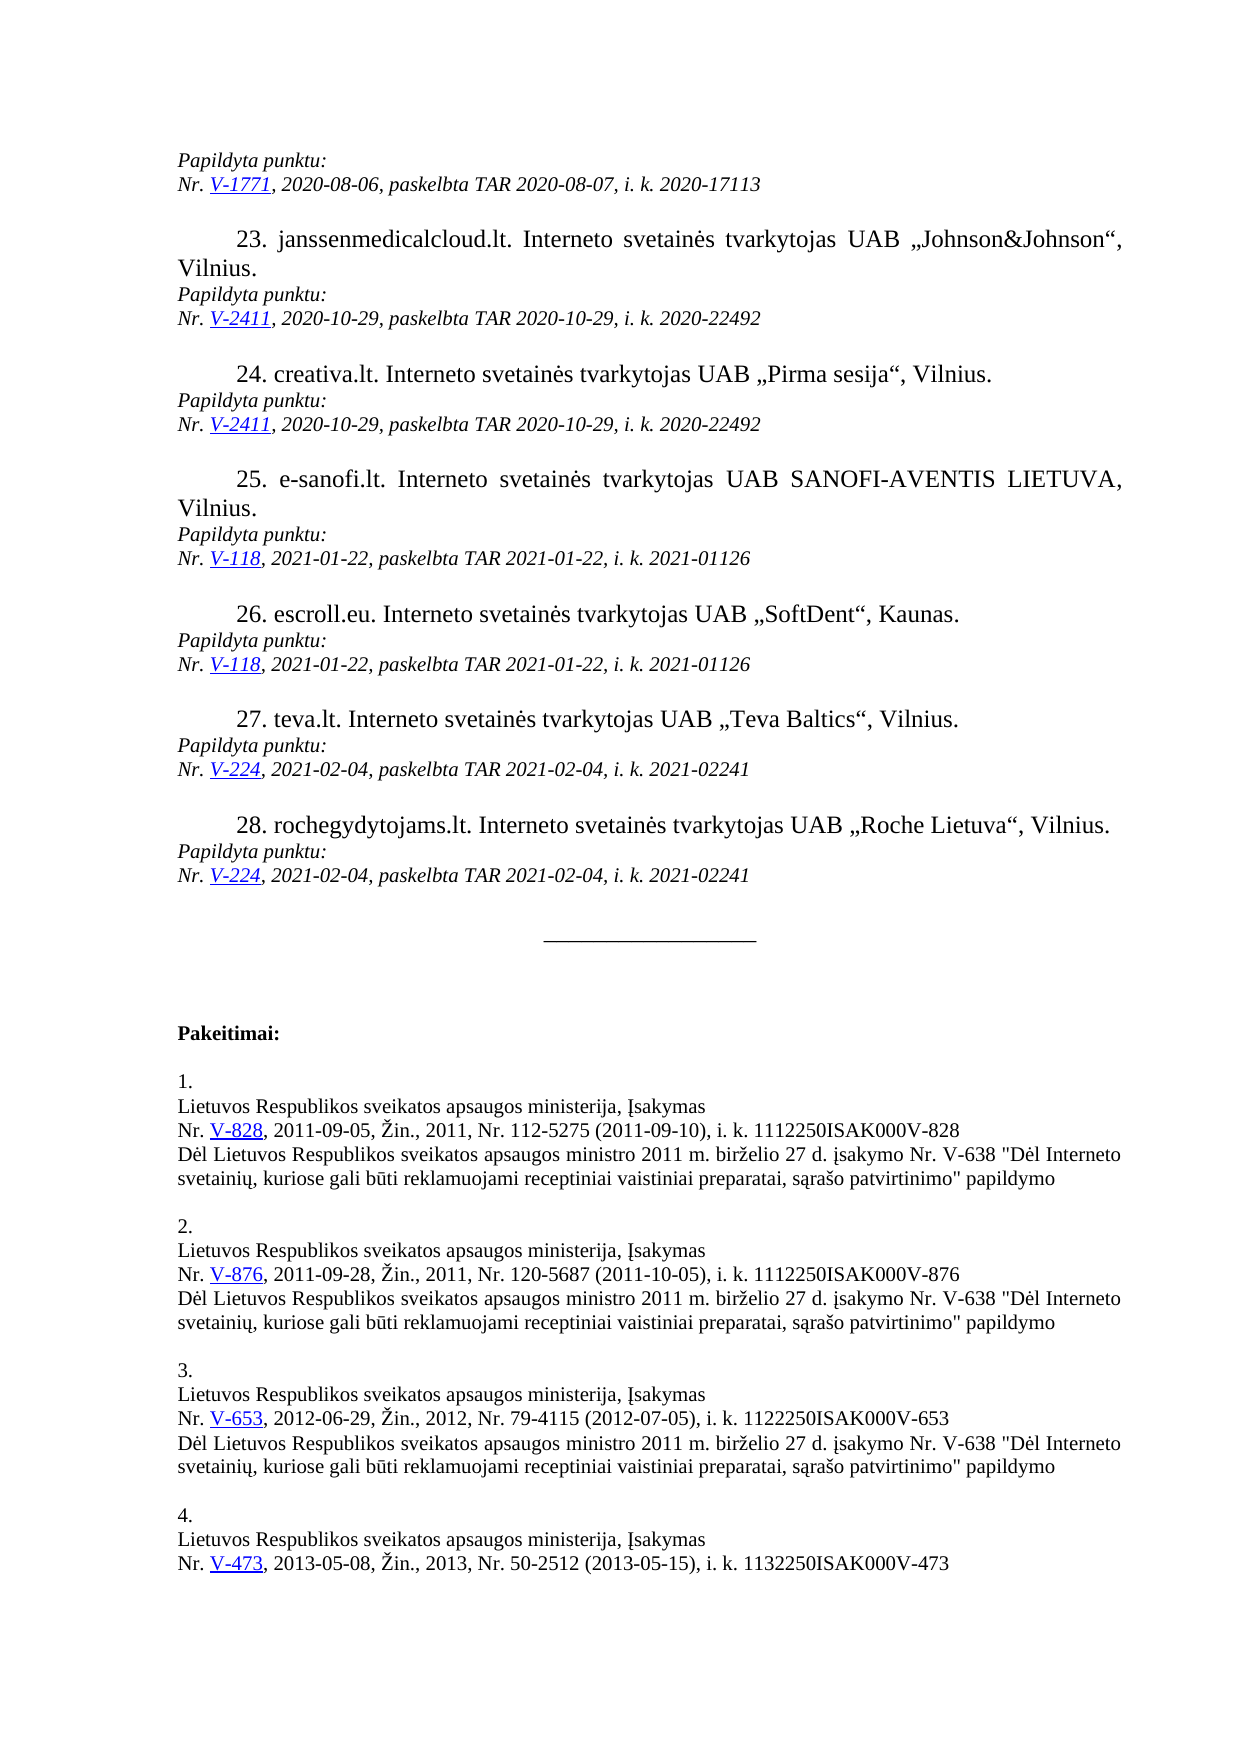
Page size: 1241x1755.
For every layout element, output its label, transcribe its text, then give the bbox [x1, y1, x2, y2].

text Papildyta punktu: [177, 522, 1122, 546]
text Nr. V-653, 2012-06-29, Žin., 2012, Nr. 79-4115 (2012-07-05), i. k. 1122250ISAK000V-653 [177, 1406, 1122, 1430]
text Nr. V-2411, 2020-10-29, paskelbta TAR 2020-10-29, i. k. 2020-22492 [177, 306, 1122, 330]
text Nr. V-2411, 2020-10-29, paskelbta TAR 2020-10-29, i. k. 2020-22492 [177, 412, 1122, 436]
text Dėl Lietuvos Respublikos sveikatos apsaugos ministro 2011 m. birželio 27 d. įsakymo Nr. V-638 "Dėl Interneto svetainių, kuriose gali būti reklamuojami receptiniai vaistiniai preparatai, sąrašo patvirtinimo" papildymo [177, 1142, 1122, 1190]
text Papildyta punktu: [177, 282, 1122, 306]
text Nr. V-224, 2021-02-04, paskelbta TAR 2021-02-04, i. k. 2021-02241 [177, 757, 1122, 781]
text Nr. V-224, 2021-02-04, paskelbta TAR 2021-02-04, i. k. 2021-02241 [177, 863, 1122, 887]
text Nr. V-1771, 2020-08-06, paskelbta TAR 2020-08-07, i. k. 2020-17113 [177, 172, 1122, 196]
text 25. e-sanofi.lt. Interneto svetainės tvarkytojas UAB SANOFI-AVENTIS LIETUVA, Vilnius. [177, 464, 1122, 522]
text 26. escroll.eu. Interneto svetainės tvarkytojas UAB „SoftDent“, Kaunas. [177, 599, 1122, 628]
text 4. [177, 1503, 1122, 1527]
text Nr. V-876, 2011-09-28, Žin., 2011, Nr. 120-5687 (2011-10-05), i. k. 1112250ISAK000V-876 [177, 1262, 1122, 1286]
text Lietuvos Respublikos sveikatos apsaugos ministerija, Įsakymas [177, 1527, 1122, 1551]
text Nr. V-118, 2021-01-22, paskelbta TAR 2021-01-22, i. k. 2021-01126 [177, 652, 1122, 676]
text 23. janssenmedicalcloud.lt. Interneto svetainės tvarkytojas UAB „Johnson&Johnson“, Vilnius. [177, 224, 1122, 282]
text Papildyta punktu: [177, 148, 1122, 172]
text Papildyta punktu: [177, 733, 1122, 757]
text Nr. V-473, 2013-05-08, Žin., 2013, Nr. 50-2512 (2013-05-15), i. k. 1132250ISAK000V-473 [177, 1551, 1122, 1575]
text Lietuvos Respublikos sveikatos apsaugos ministerija, Įsakymas [177, 1382, 1122, 1406]
text 1. [177, 1069, 1122, 1093]
text Pakeitimai: [177, 1021, 1122, 1045]
text Lietuvos Respublikos sveikatos apsaugos ministerija, Įsakymas [177, 1093, 1122, 1118]
text 24. creativa.lt. Interneto svetainės tvarkytojas UAB „Pirma sesija“, Vilnius. [177, 359, 1122, 388]
text 3. [177, 1358, 1122, 1382]
text Dėl Lietuvos Respublikos sveikatos apsaugos ministro 2011 m. birželio 27 d. įsakymo Nr. V-638 "Dėl Interneto svetainių, kuriose gali būti reklamuojami receptiniai vaistiniai preparatai, sąrašo patvirtinimo" papildymo [177, 1286, 1122, 1334]
text Lietuvos Respublikos sveikatos apsaugos ministerija, Įsakymas [177, 1238, 1122, 1262]
text Dėl Lietuvos Respublikos sveikatos apsaugos ministro 2011 m. birželio 27 d. įsakymo Nr. V-638 "Dėl Interneto svetainių, kuriose gali būti reklamuojami receptiniai vaistiniai preparatai, sąrašo patvirtinimo" papildymo [177, 1430, 1122, 1478]
text Nr. V-828, 2011-09-05, Žin., 2011, Nr. 112-5275 (2011-09-10), i. k. 1112250ISAK000V-828 [177, 1118, 1122, 1142]
text Nr. V-118, 2021-01-22, paskelbta TAR 2021-01-22, i. k. 2021-01126 [177, 546, 1122, 570]
text _________________ [177, 916, 1122, 944]
text 28. rochegydytojams.lt. Interneto svetainės tvarkytojas UAB „Roche Lietuva“, Vilnius. [177, 810, 1122, 839]
text Papildyta punktu: [177, 839, 1122, 863]
text 2. [177, 1214, 1122, 1238]
text 27. teva.lt. Interneto svetainės tvarkytojas UAB „Teva Baltics“, Vilnius. [177, 704, 1122, 733]
text Papildyta punktu: [177, 388, 1122, 412]
text Papildyta punktu: [177, 628, 1122, 652]
